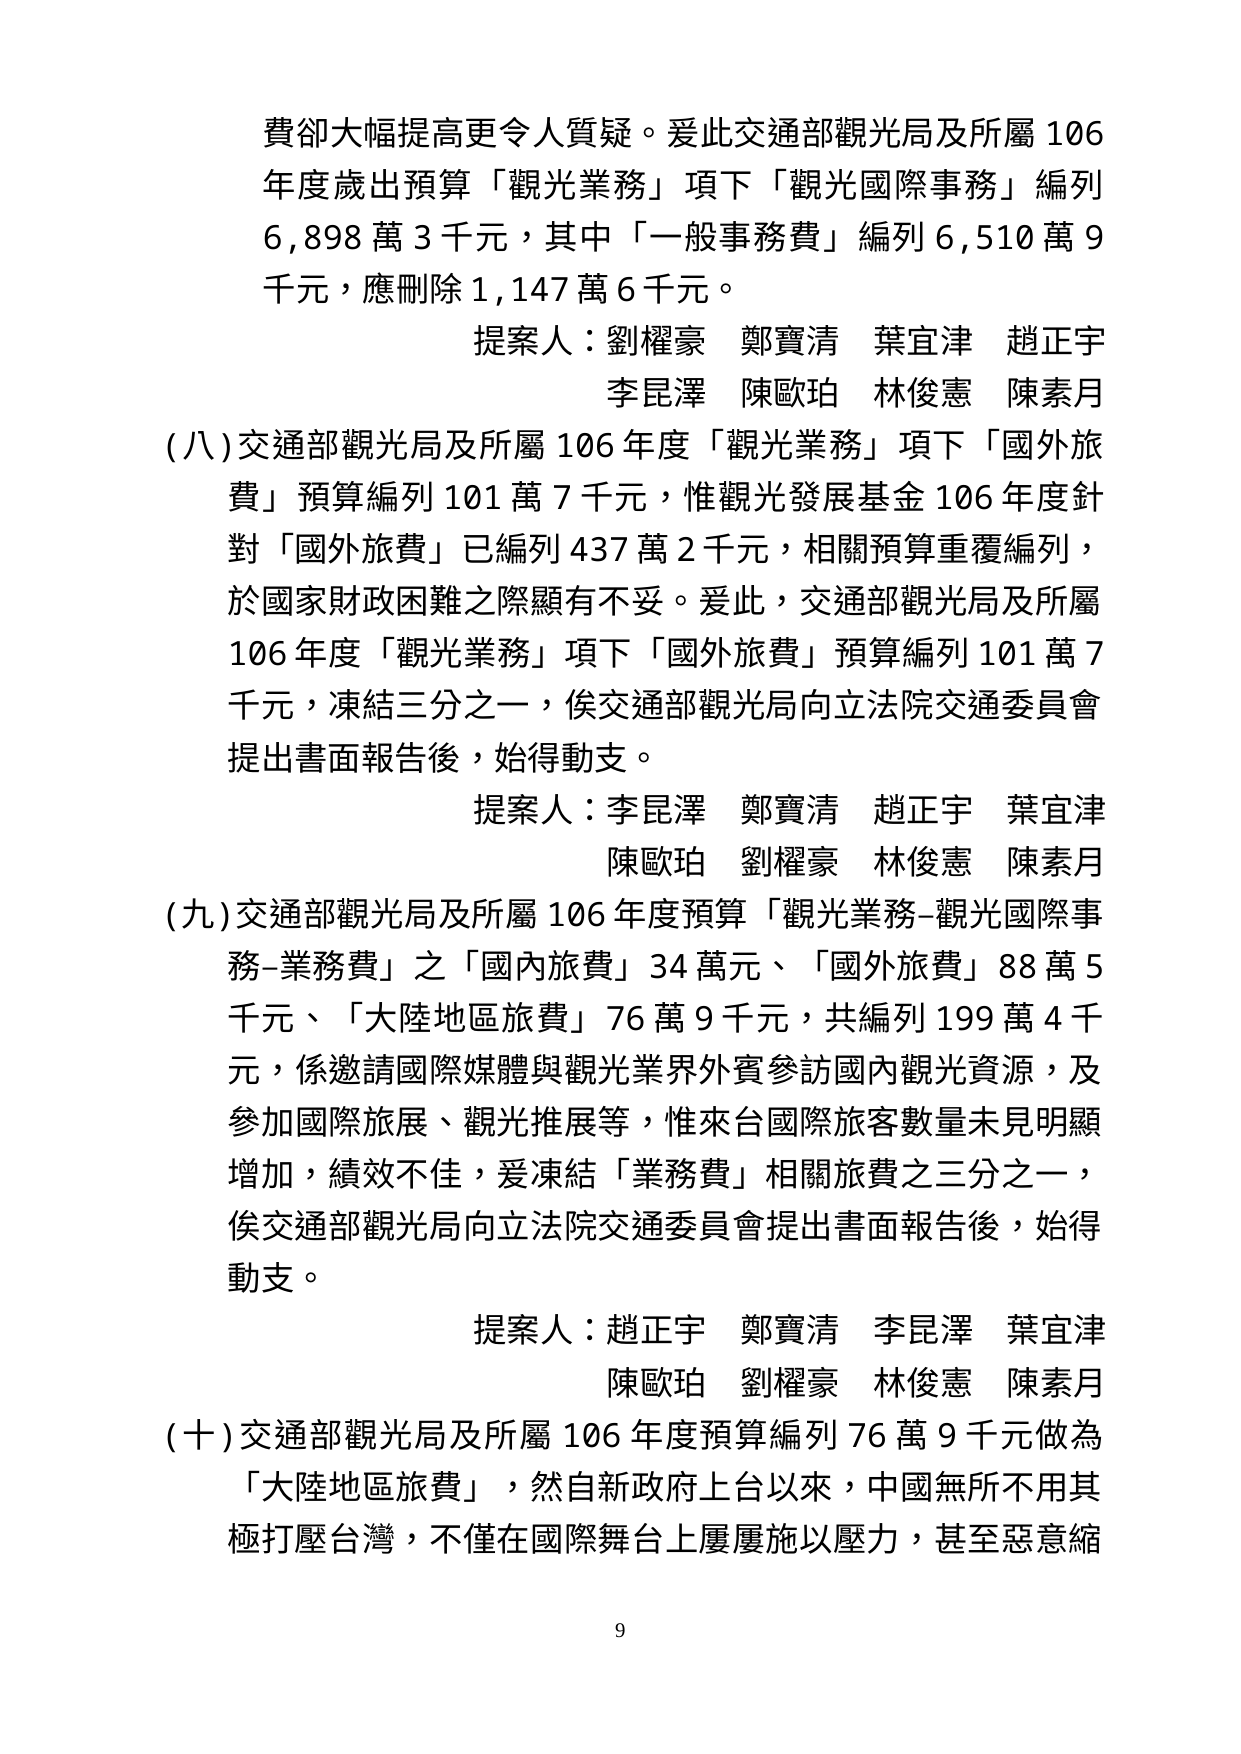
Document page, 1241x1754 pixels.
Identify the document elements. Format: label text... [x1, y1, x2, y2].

text (十)交通部觀光局及所屬106年度預算編列76萬9千元做為「大陸地區旅費」，然自新政府上台以來，中國無所不用其極打壓台灣，不僅在國際舞台上屢屢施以壓力，甚至惡意縮 [161, 1405, 1104, 1562]
text (九)交通部觀光局及所屬106年度預算「觀光業務–觀光國際事務–業務費」之「國內旅費」34萬元、「國外旅費」88萬5千元、「大陸地區旅費」76萬9千元，共編列199萬4千元，係邀請國際媒體與觀光業界外賓參訪國內觀光資源，及參加國際旅展、觀光推展等，惟來台國際旅客數量未見明顯增加，績效不佳，爰凍結「業務費」相關旅費之三分之一，俟交通部觀光局向立法院交通委員會提出書面報告後，始得動支。 [161, 884, 1104, 1301]
text (八)交通部觀光局及所屬106年度「觀光業務」項下「國外旅費」預算編列101萬7千元，惟觀光發展基金106年度針對「國外旅費」已編列437萬2千元，相關預算重覆編列，於國家財政困難之際顯有不妥。爰此，交通部觀光局及所屬106年度「觀光業務」項下「國外旅費」預算編列101萬7千元，凍結三分之一，俟交通部觀光局向立法院交通委員會提出書面報告後，始得動支。 [161, 416, 1104, 780]
text 提案人：劉櫂豪 鄭寶清 葉宜津 趙正宇 李昆澤 陳歐珀 林俊憲 陳素月 [473, 312, 1117, 416]
text 1.觀光局及所屬106年度歲出預算「觀光業務」項下「觀光國際事務」編列6,898萬3千元，其中「一般事務費」編列6,510萬9千元，較105年度5,363萬3千元，增加1,147萬6千元，而預算書說明提及是因為增列駐外辦事處雇員薪俸及辦公室租金等。惟105年度該科目預算較104年度增加40萬6千元，其預算說明的理由也同樣是因為增列駐外辦事處雇員薪俸及辦公室租金等，況且在106年度預算書第77頁預算員額明細表的說明欄第一項亦提及，本局駐外辦事處職員12人，約聘4人，共16人，預算列於外交部。綜上所述，「觀光國際事務」項下「一般事務費」較上年度增加1,147萬6千元，而預算書的說明卻前後矛盾，與上年度比較，理由完全一樣，經費卻大幅提高更令人質疑。爰此交通部觀光局及所屬106年度歲出預算「觀光業務」項下「觀光國際事務」編列6,898萬3千元，其中「一般事務費」編列6,510萬9千元，應刪除1,147萬6千元。 [228, 103, 1104, 312]
text 提案人：趙正宇 鄭寶清 李昆澤 葉宜津 陳歐珀 劉櫂豪 林俊憲 陳素月 [473, 1301, 1117, 1405]
text 提案人：李昆澤 鄭寶清 趙正宇 葉宜津 陳歐珀 劉櫂豪 林俊憲 陳素月 [473, 780, 1117, 884]
